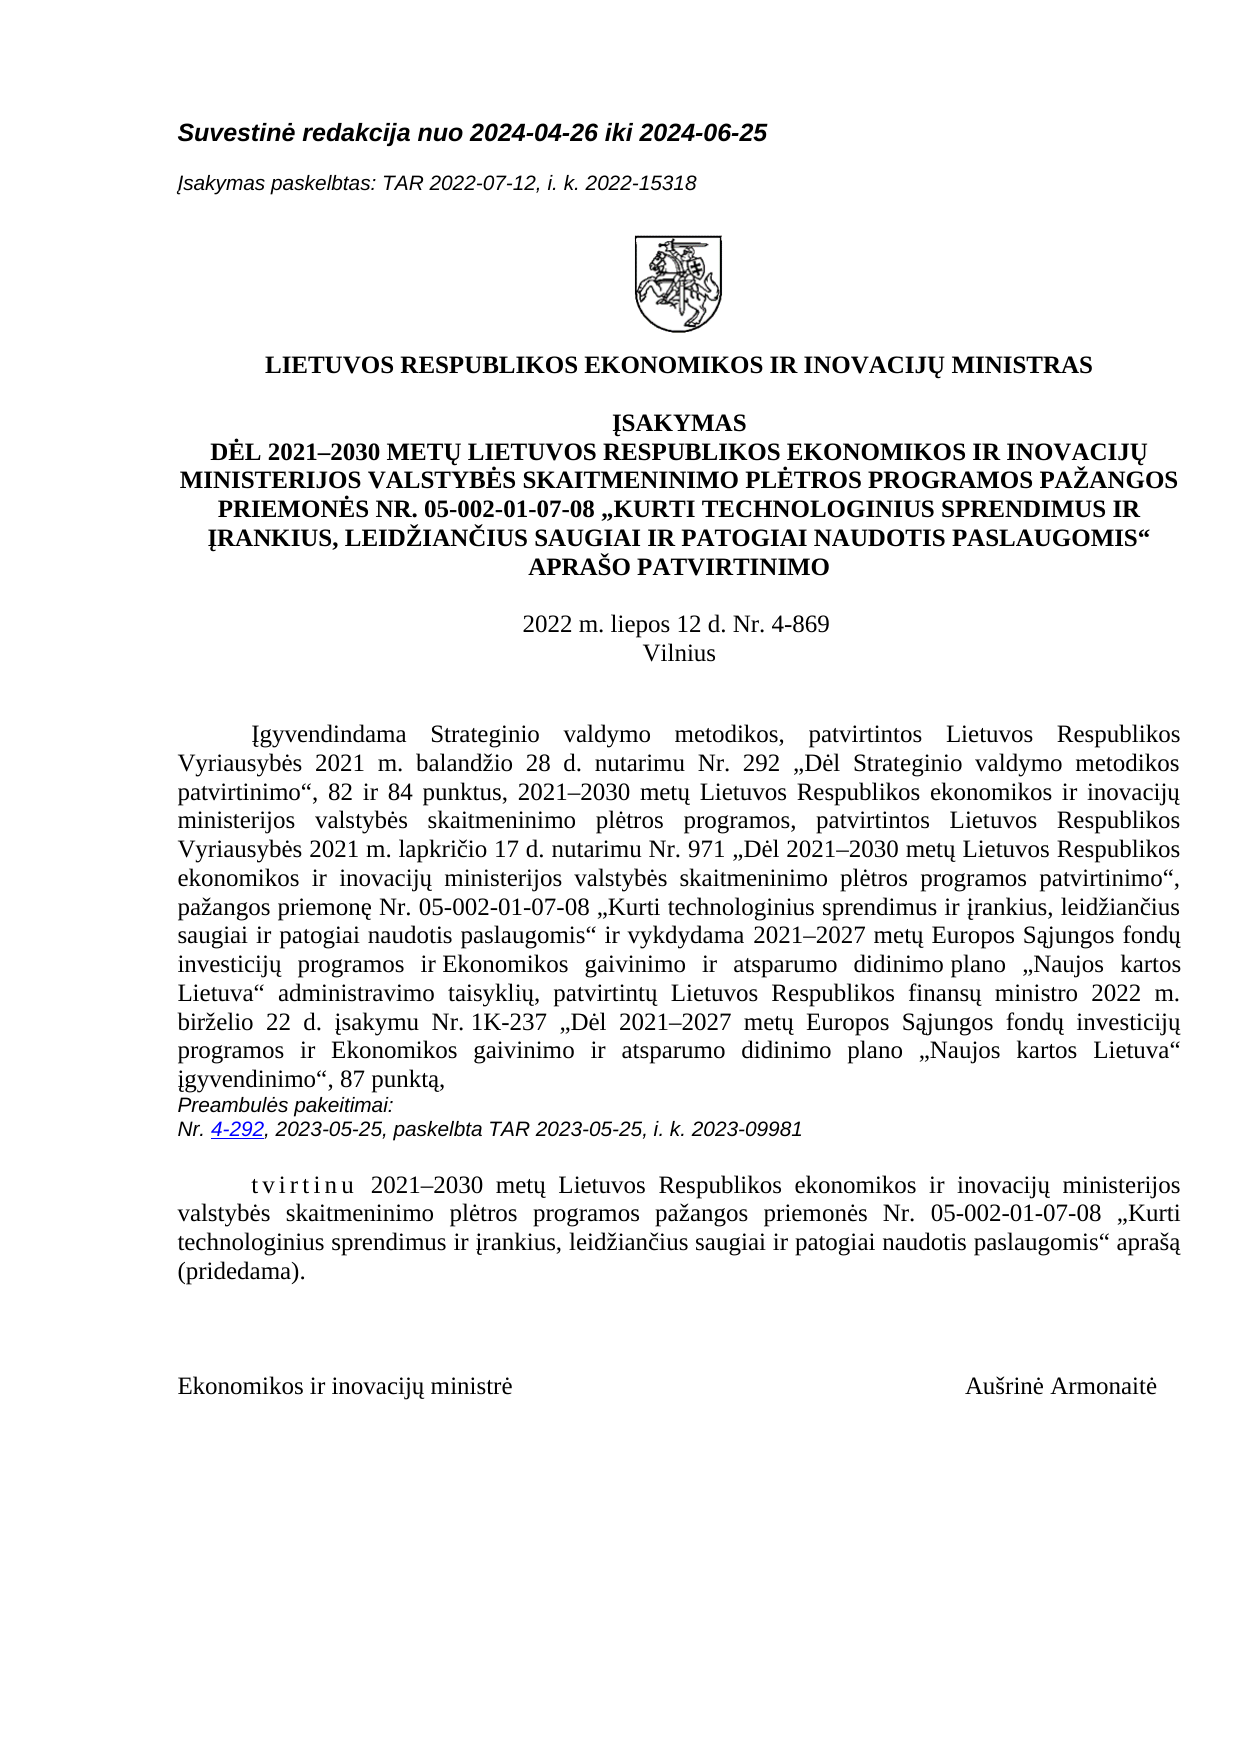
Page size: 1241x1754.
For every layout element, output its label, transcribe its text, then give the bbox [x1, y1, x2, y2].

text LIETUVOS RESPUBLIKOS Ekonomikos ir inovacijų MINISTRAS [177, 350, 1181, 379]
text Vilnius [177, 638, 1181, 667]
text Nr. 4-292, 2023-05-25, paskelbta TAR 2023-05-25, i. k. 2023-09981 [177, 1117, 1181, 1141]
text įsakymas [177, 408, 1181, 437]
text DĖL 2021–2030 METŲ LIETUVOS RESPUBLIKOS EKONOMIKOS IR INOVACIJŲ MINISTERIJOS VALSTYBĖS SKAITMENINIMO PLĖTROS PROGRAMOS PAŽANGOS PRIEMONĖS NR. 05-002-01-07-08 „KURTI TECHNOLOGINIUS SPRENDIMUS IR ĮRANKIUS, LEIDŽIANČIUS SAUGIAI IR PATOGIAI NAUDOTIS PASLAUGOMIS“ APRAŠO PATVIRTINIMO [177, 437, 1181, 580]
text Įsakymas paskelbtas: TAR 2022-07-12, i. k. 2022-15318 [177, 171, 1181, 195]
text Ekonomikos ir inovacijų ministrė Aušrinė Armonaitė [177, 1371, 1181, 1400]
text Įgyvendindama Strateginio valdymo metodikos, patvirtintos Lietuvos Respublikos Vyriausybės 2021 m. balandžio 28 d. nutarimu Nr. 292 „Dėl Strateginio valdymo metodikos patvirtinimo“, 82 ir 84 punktus, 2021–2030 metų Lietuvos Respublikos ekonomikos ir inovacijų ministerijos valstybės skaitmeninimo plėtros programos, patvirtintos Lietuvos Respublikos Vyriausybės 2021 m. lapkričio 17 d. nutarimu Nr. 971 „Dėl 2021–2030 metų Lietuvos Respublikos ekonomikos ir inovacijų ministerijos valstybės skaitmeninimo plėtros programos patvirtinimo“, pažangos priemonę Nr. 05-002-01-07-08 „Kurti technologinius sprendimus ir įrankius, leidžiančius saugiai ir patogiai naudotis paslaugomis“ ir vykdydama 2021–2027 metų Europos Sąjungos fondų investicijų programos ir Ekonomikos gaivinimo ir atsparumo didinimo plano „Naujos kartos Lietuva“ administravimo taisyklių, patvirtintų Lietuvos Respublikos finansų ministro 2022 m. birželio 22 d. įsakymu Nr. 1K-237 „Dėl 2021–2027 metų Europos Sąjungos fondų investicijų programos ir Ekonomikos gaivinimo ir atsparumo didinimo plano „Naujos kartos Lietuva“ įgyvendinimo“, 87 punktą, [177, 719, 1181, 1093]
text Preambulės pakeitimai: [177, 1093, 1181, 1117]
text Suvestinė redakcija nuo 2024-04-26 iki 2024-06-25 [177, 118, 1181, 147]
text 2022 m. liepos 12 d. Nr. 4-869 [177, 609, 1181, 638]
text tvirtinu 2021–2030 metų Lietuvos Respublikos ekonomikos ir inovacijų ministerijos valstybės skaitmeninimo plėtros programos pažangos priemonės Nr. 05-002-01-07-08 „Kurti technologinius sprendimus ir įrankius, leidžiančius saugiai ir patogiai naudotis paslaugomis“ aprašą (pridedama). [177, 1170, 1181, 1285]
